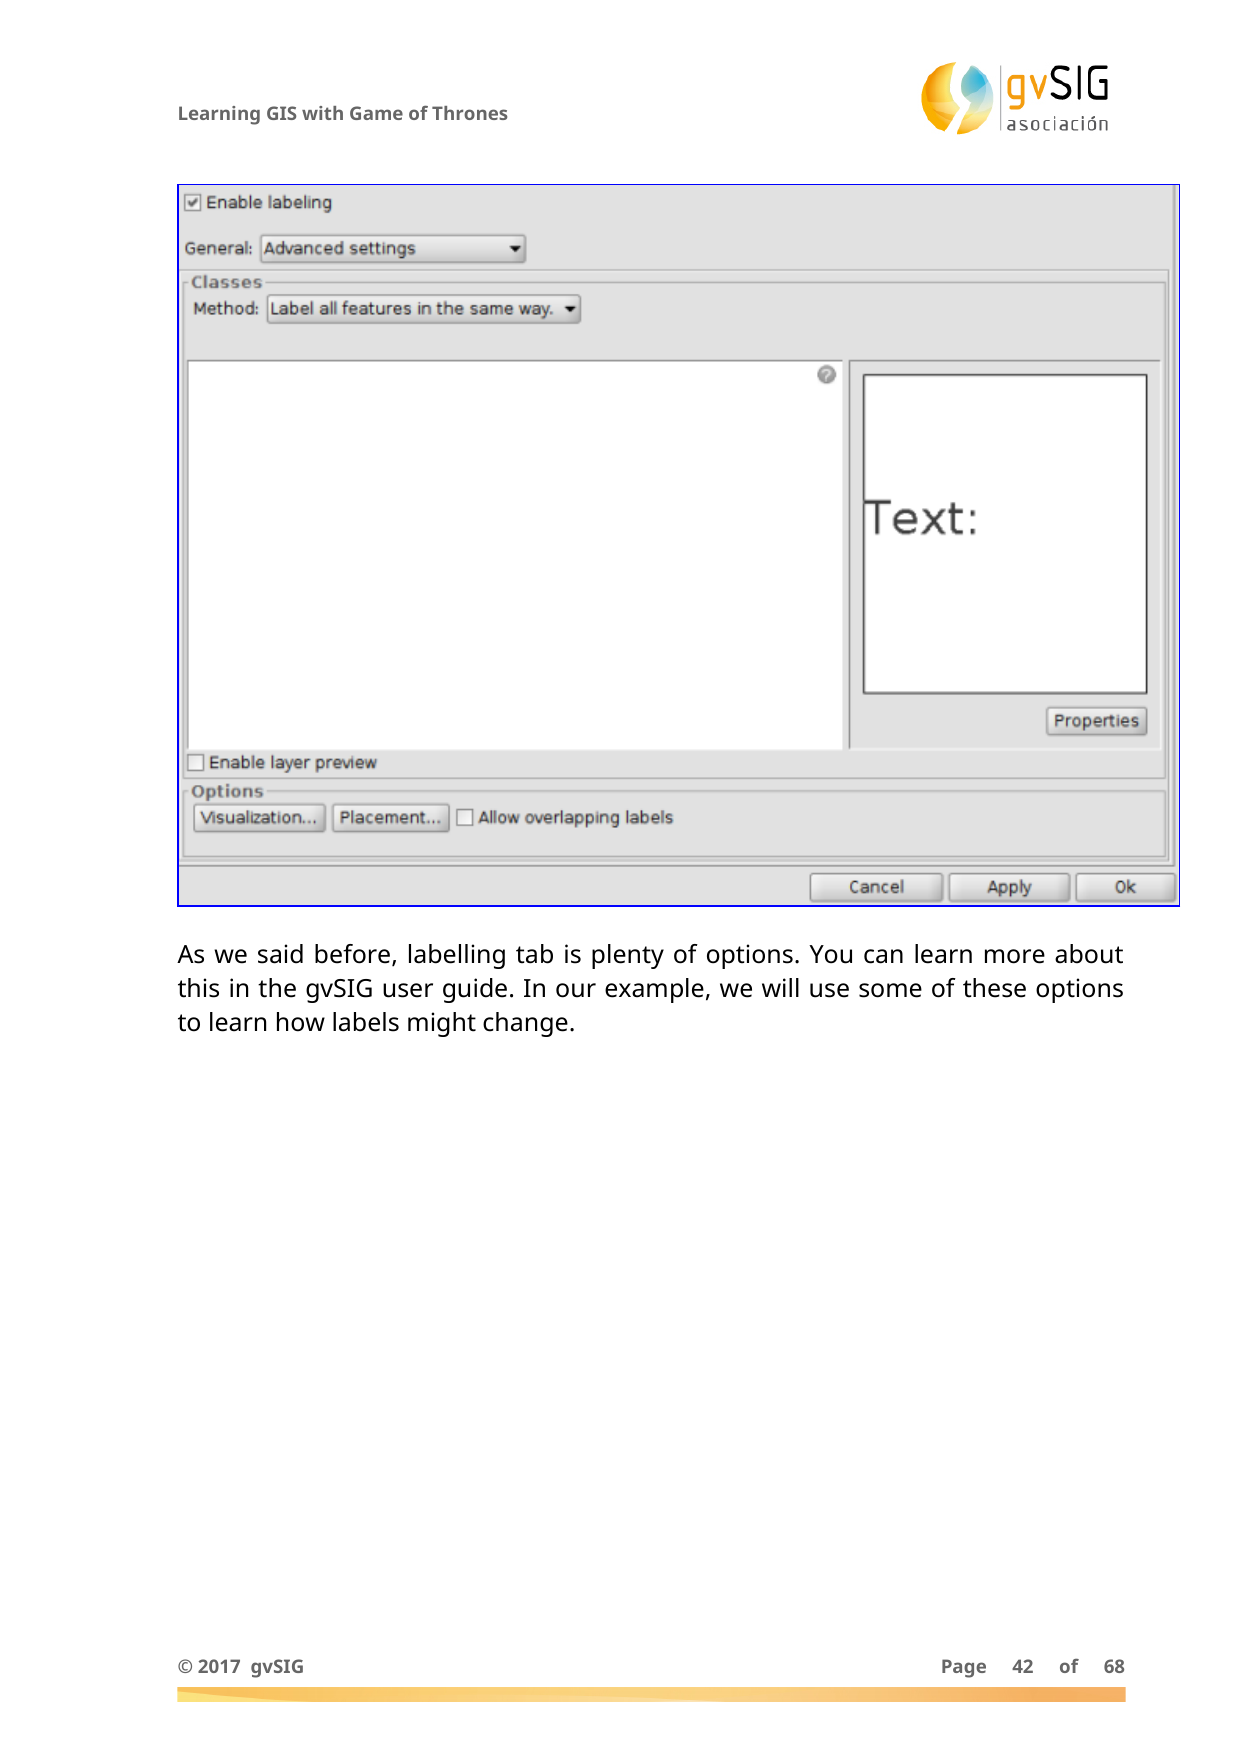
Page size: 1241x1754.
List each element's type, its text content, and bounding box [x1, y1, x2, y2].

text As we said before, labelling tab is plenty of options. You can learn more about this in the gvSIG user guide. In our example, we will use some of these options to learn how labels might change. [177, 937, 1125, 1039]
picture [902, 47, 1122, 148]
picture [179, 185, 1179, 905]
picture [177, 1687, 1126, 1702]
